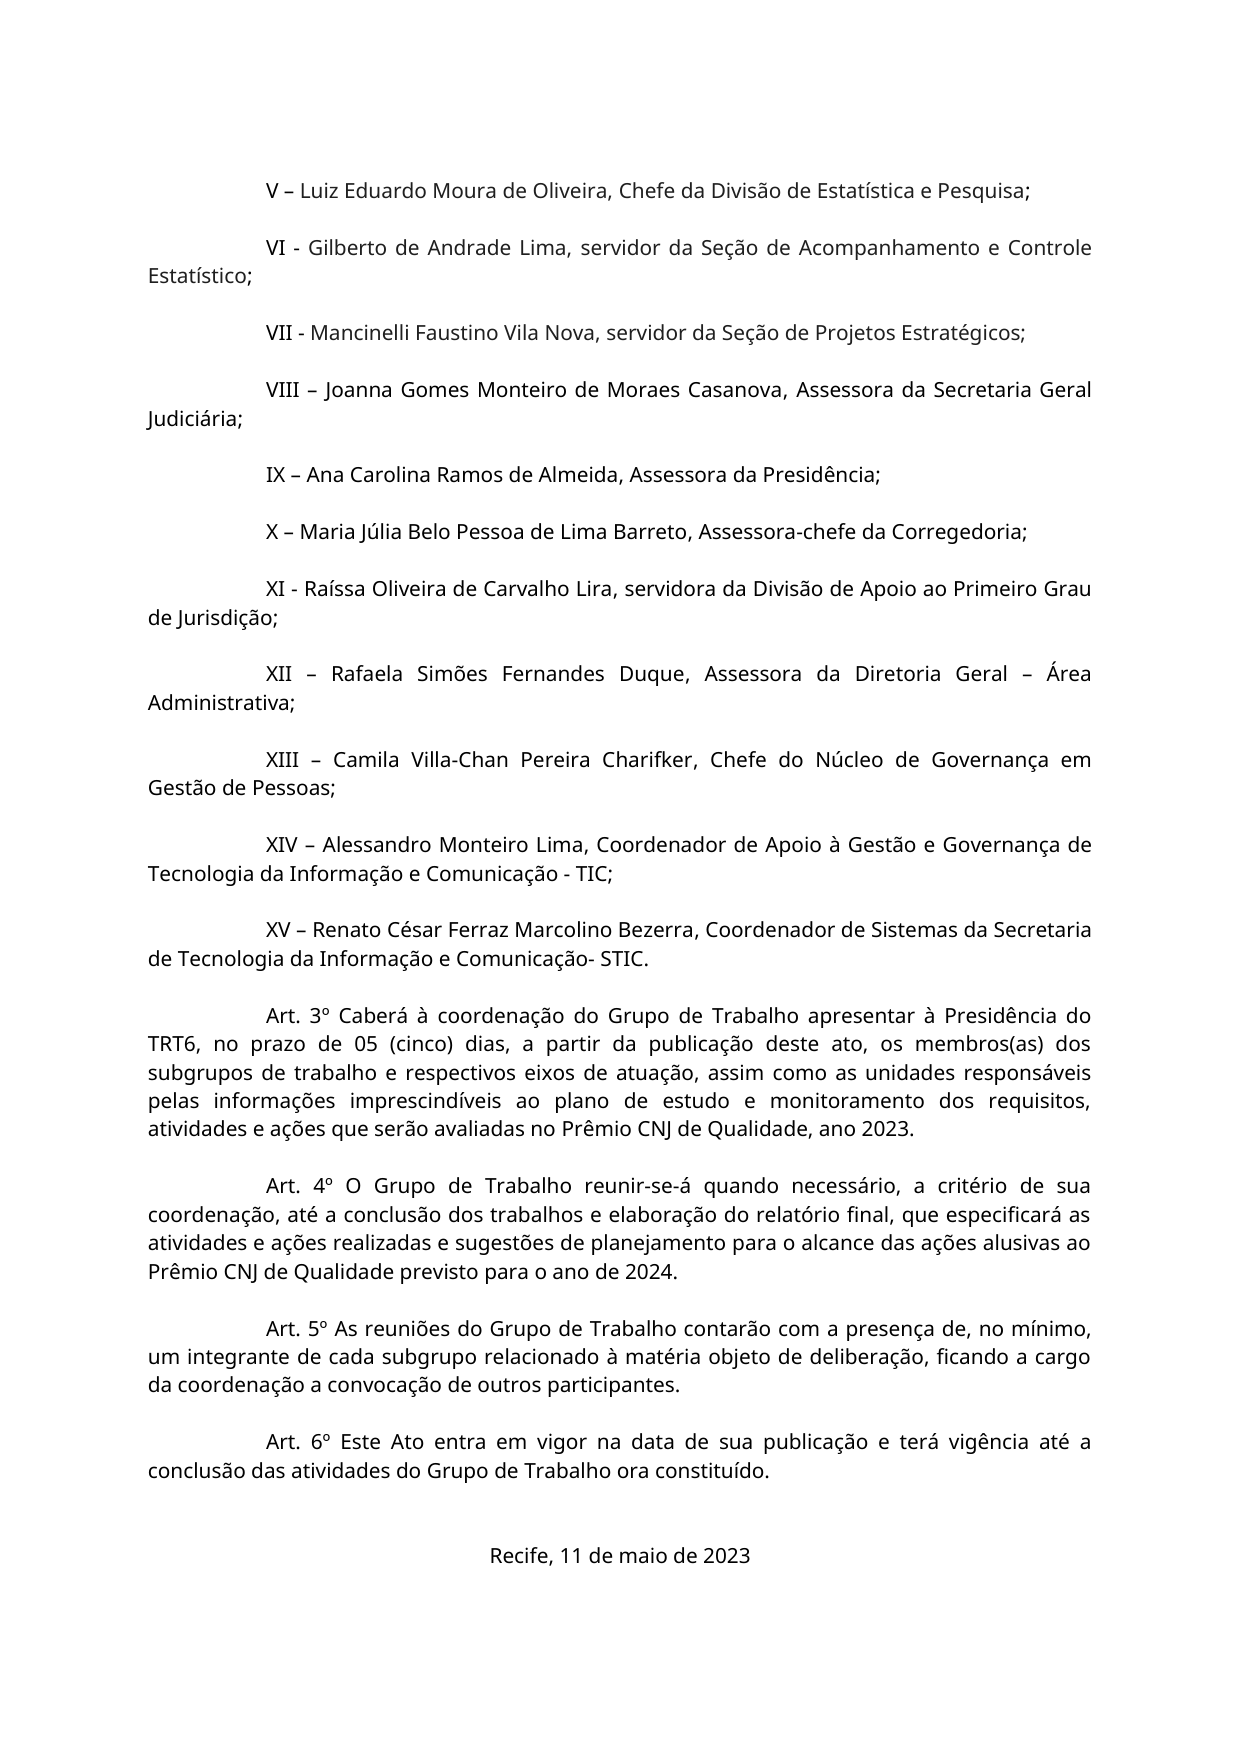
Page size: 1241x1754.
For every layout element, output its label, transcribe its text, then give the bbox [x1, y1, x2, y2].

text XV – Renato César Ferraz Marcolino Bezerra, Coordenador de Sistemas da Secretaria de Tecnologia da Informação e Comunicação- STIC. [148, 916, 1092, 972]
text X – Maria Júlia Belo Pessoa de Lima Barreto, Assessora-chefe da Corregedoria; [148, 517, 1092, 546]
text XIII – Camila Villa-Chan Pereira Charifker, Chefe do Núcleo de Governança em Gestão de Pessoas; [148, 745, 1092, 802]
text Art. 5º As reuniões do Grupo de Trabalho contarão com a presença de, no mínimo, um integrante de cada subgrupo relacionado à matéria objeto de deliberação, ficando a cargo da coordenação a convocação de outros participantes. [148, 1314, 1092, 1399]
text VIII – Joanna Gomes Monteiro de Moraes Casanova, Assessora da Secretaria Geral Judiciária; [148, 375, 1092, 432]
text IX – Ana Carolina Ramos de Almeida, Assessora da Presidência; [148, 461, 1092, 489]
text XIV – Alessandro Monteiro Lima, Coordenador de Apoio à Gestão e Governança de Tecnologia da Informação e Comunicação - TIC; [148, 830, 1092, 887]
text Art. 3º Caberá à coordenação do Grupo de Trabalho apresentar à Presidência do TRT6, no prazo de 05 (cinco) dias, a partir da publicação deste ato, os membros(as) dos subgrupos de trabalho e respectivos eixos de atuação, assim como as unidades responsáveis pelas informações imprescindíveis ao plano de estudo e monitoramento dos requisitos, atividades e ações que serão avaliadas no Prêmio CNJ de Qualidade, ano 2023. [148, 1001, 1092, 1143]
text V – Luiz Eduardo Moura de Oliveira, Chefe da Divisão de Estatística e Pesquisa; [148, 176, 1092, 204]
text XII – Rafaela Simões Fernandes Duque, Assessora da Diretoria Geral – Área Administrativa; [148, 659, 1092, 716]
text Art. 6º Este Ato entra em vigor na data de sua publicação e terá vigência até a conclusão das atividades do Grupo de Trabalho ora constituído. [148, 1427, 1092, 1484]
text VII - Mancinelli Faustino Vila Nova, servidor da Seção de Projetos Estratégicos; [148, 318, 1092, 347]
text Recife, 11 de maio de 2023 [148, 1541, 1092, 1569]
text VI - Gilberto de Andrade Lima, servidor da Seção de Acompanhamento e Controle Estatístico; [148, 233, 1092, 290]
text Art. 4º O Grupo de Trabalho reunir-se-á quando necessário, a critério de sua coordenação, até a conclusão dos trabalhos e elaboração do relatório final, que especificará as atividades e ações realizadas e sugestões de planejamento para o alcance das ações alusivas ao Prêmio CNJ de Qualidade previsto para o ano de 2024. [148, 1171, 1092, 1285]
text XI - Raíssa Oliveira de Carvalho Lira, servidora da Divisão de Apoio ao Primeiro Grau de Jurisdição; [148, 574, 1092, 631]
